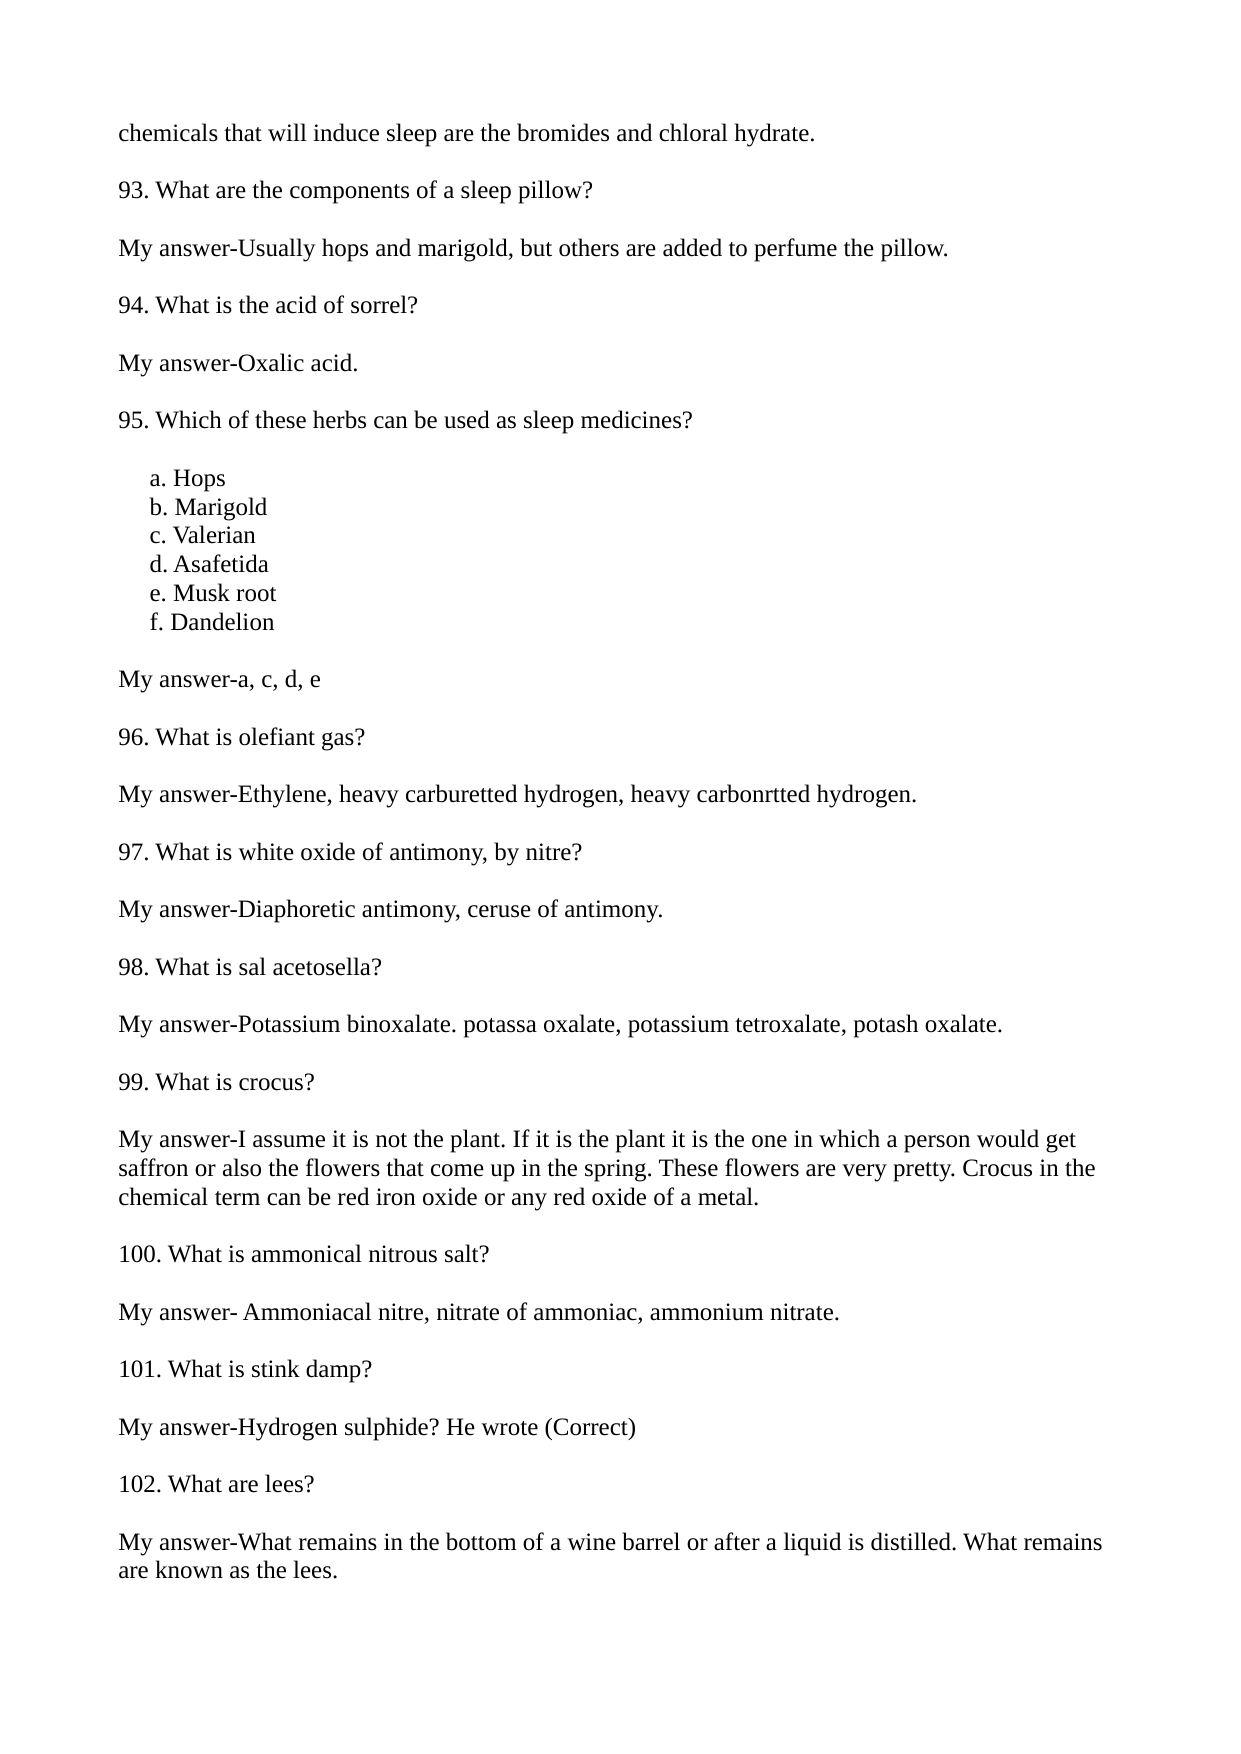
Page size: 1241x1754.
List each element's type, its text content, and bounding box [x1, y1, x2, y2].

text 97. What is white oxide of antimony, by nitre? [118, 837, 1122, 866]
text 94. What is the acid of sorrel? [118, 291, 1122, 319]
text b. Marigold [118, 492, 1122, 521]
text My answer- Ammoniacal nitre, nitrate of ammoniac, ammonium nitrate. [118, 1297, 1122, 1326]
text 96. What is olefiant gas? [118, 722, 1122, 751]
text 100. What is ammonical nitrous salt? [118, 1239, 1122, 1268]
text 95. Which of these herbs can be used as sleep medicines? [118, 406, 1122, 434]
text My answer-I assume it is not the plant. If it is the plant it is the one in which a person would get saffron or also the flowers that come up in the spring. These flowers are very pretty. Crocus in the chemical term can be red iron oxide or any red oxide of a metal. [118, 1124, 1122, 1211]
text 101. What is stink damp? [118, 1354, 1122, 1383]
text c. Valerian [118, 521, 1122, 549]
text My answer-Usually hops and marigold, but others are added to perfume the pillow. [118, 233, 1122, 262]
text 102. What are lees? [118, 1469, 1122, 1498]
text My answer-Hydrogen sulphide? He wrote (Correct) [118, 1412, 1122, 1441]
text My answer-Potassium binoxalate. potassa oxalate, potassium tetroxalate, potash oxalate. [118, 1009, 1122, 1038]
text f. Dandelion [118, 607, 1122, 636]
text My answer-a, c, d, e [118, 664, 1122, 693]
text e. Musk root [118, 578, 1122, 607]
text 99. What is crocus? [118, 1067, 1122, 1096]
text a. Hops [118, 463, 1122, 492]
text My answer-Ethylene, heavy carburetted hydrogen, heavy carbonrtted hydrogen. [118, 779, 1122, 808]
text 93. What are the components of a sleep pillow? [118, 176, 1122, 204]
text 98. What is sal acetosella? [118, 952, 1122, 981]
text d. Asafetida [118, 549, 1122, 578]
text My answer-What remains in the bottom of a wine barrel or after a liquid is distilled. What remains are known as the lees. [118, 1527, 1122, 1584]
text My answer-Oxalic acid. [118, 348, 1122, 377]
text My answer-Diaphoretic antimony, ceruse of antimony. [118, 894, 1122, 923]
text chemicals that will induce sleep are the bromides and chloral hydrate. [118, 118, 1122, 147]
